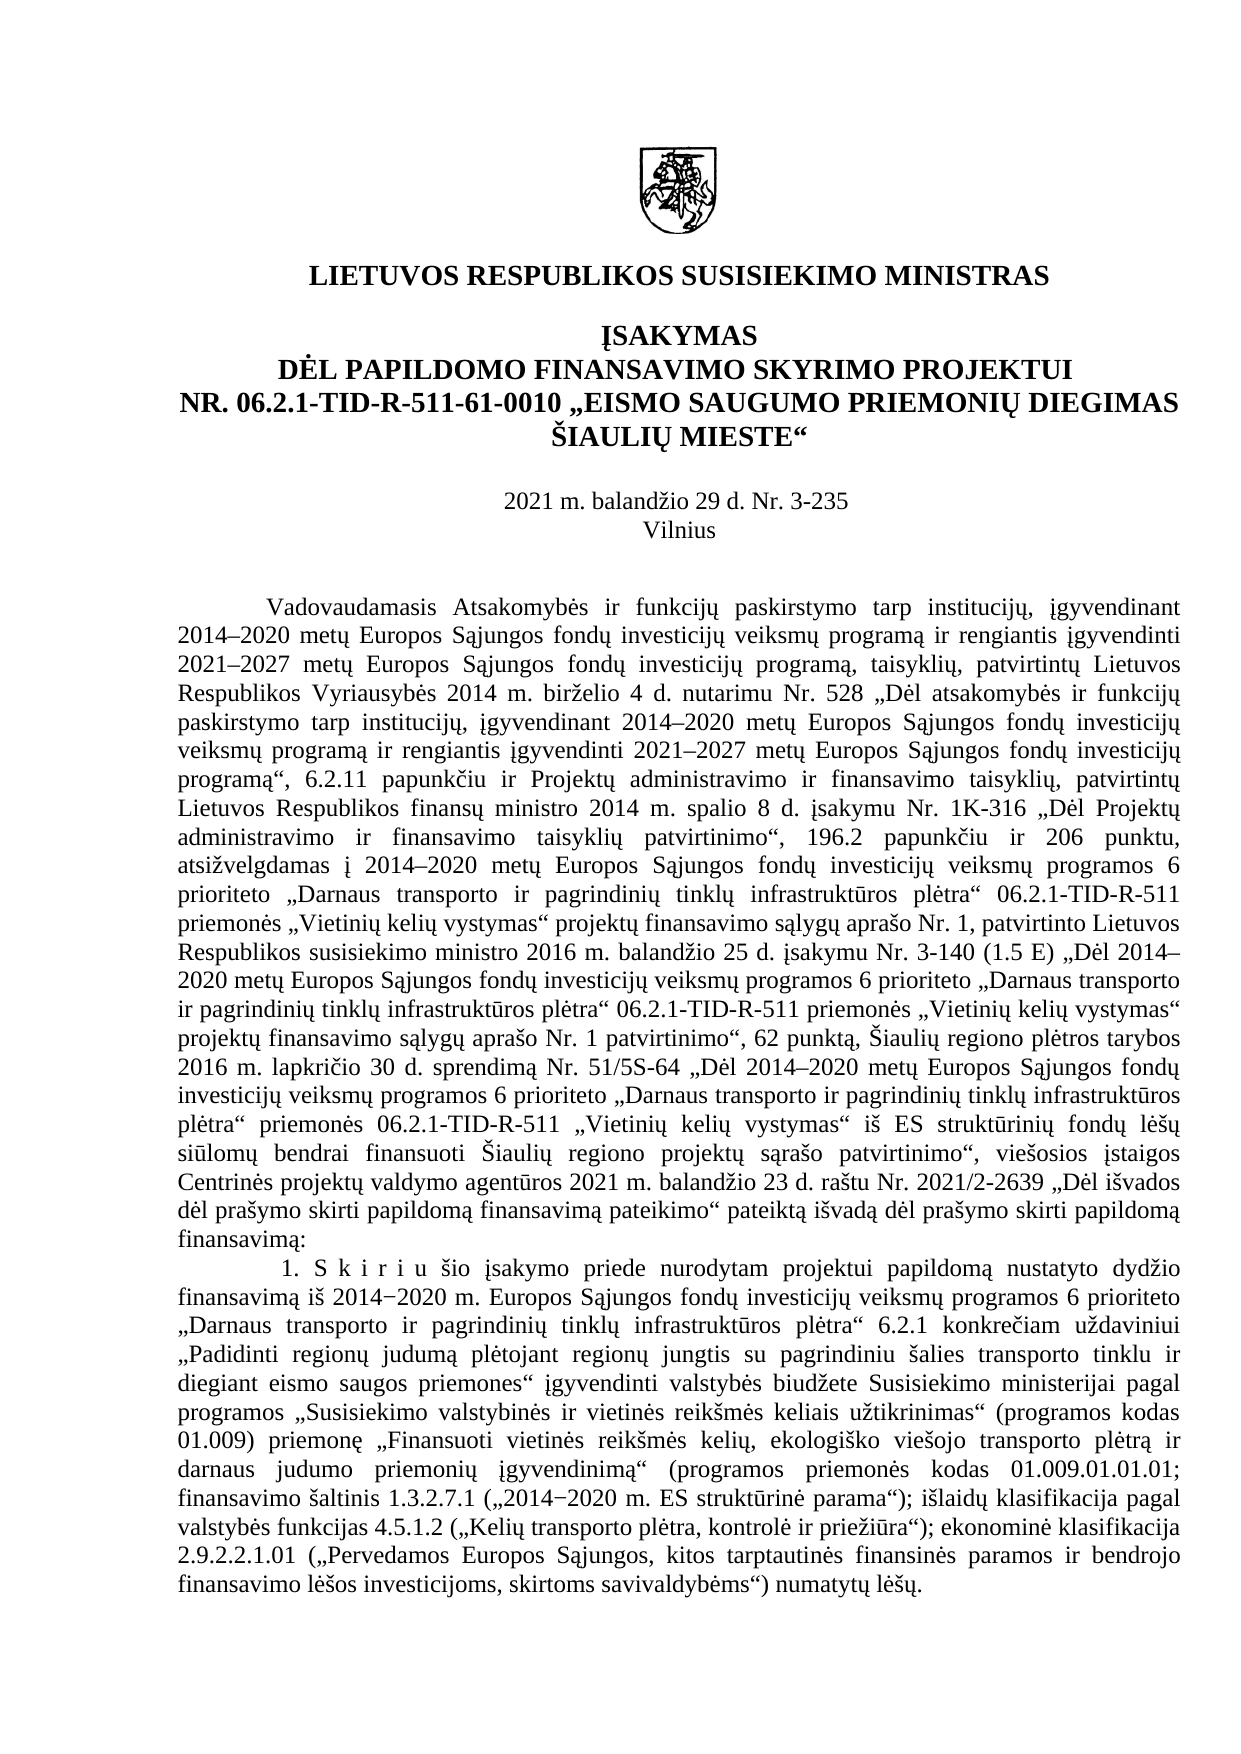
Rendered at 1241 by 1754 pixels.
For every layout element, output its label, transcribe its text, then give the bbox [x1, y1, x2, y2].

text ĮSAKYMAS [177, 318, 1181, 352]
text Vilnius [177, 515, 1181, 544]
text LIETUVOS RESPUBLIKOS SUSISIEKIMO MINISTRAS [177, 258, 1181, 291]
text 1. Skiriu šio įsakymo priede nurodytam projektui papildomą nustatyto dydžio finansavimą iš 2014−2020 m. Europos Sąjungos fondų investicijų veiksmų programos 6 prioriteto „Darnaus transporto ir pagrindinių tinklų infrastruktūros plėtra“ 6.2.1 konkrečiam uždaviniui „Padidinti regionų judumą plėtojant regionų jungtis su pagrindiniu šalies transporto tinklu ir diegiant eismo saugos priemones“ įgyvendinti valstybės biudžete Susisiekimo ministerijai pagal programos „Susisiekimo valstybinės ir vietinės reikšmės keliais užtikrinimas“ (programos kodas 01.009) priemonę „Finansuoti vietinės reikšmės kelių, ekologiško viešojo transporto plėtrą ir darnaus judumo priemonių įgyvendinimą“ (programos priemonės kodas 01.009.01.01.01; finansavimo šaltinis 1.3.2.7.1 („2014−2020 m. ES struktūrinė parama“); išlaidų klasifikacija pagal valstybės funkcijas 4.5.1.2 („Kelių transporto plėtra, kontrolė ir priežiūra“); ekonominė klasifikacija 2.9.2.2.1.01 („Pervedamos Europos Sąjungos, kitos tarptautinės finansinės paramos ir bendrojo finansavimo lėšos investicijoms, skirtoms savivaldybėms“) numatytų lėšų. [177, 1253, 1181, 1598]
text Vadovaudamasis Atsakomybės ir funkcijų paskirstymo tarp institucijų, įgyvendinant 2014–2020 metų Europos Sąjungos fondų investicijų veiksmų programą ir rengiantis įgyvendinti 2021–2027 metų Europos Sąjungos fondų investicijų programą, taisyklių, patvirtintų Lietuvos Respublikos Vyriausybės 2014 m. birželio 4 d. nutarimu Nr. 528 „Dėl atsakomybės ir funkcijų paskirstymo tarp institucijų, įgyvendinant 2014–2020 metų Europos Sąjungos fondų investicijų veiksmų programą ir rengiantis įgyvendinti 2021–2027 metų Europos Sąjungos fondų investicijų programą“, 6.2.11 papunkčiu ir Projektų administravimo ir finansavimo taisyklių, patvirtintų Lietuvos Respublikos finansų ministro 2014 m. spalio 8 d. įsakymu Nr. 1K-316 „Dėl Projektų administravimo ir finansavimo taisyklių patvirtinimo“, 196.2 papunkčiu ir 206 punktu, atsižvelgdamas į 2014–2020 metų Europos Sąjungos fondų investicijų veiksmų programos 6 prioriteto „Darnaus transporto ir pagrindinių tinklų infrastruktūros plėtra“ 06.2.1-TID-R-511 priemonės „Vietinių kelių vystymas“ projektų finansavimo sąlygų aprašo Nr. 1, patvirtinto Lietuvos Respublikos susisiekimo ministro 2016 m. balandžio 25 d. įsakymu Nr. 3-140 (1.5 E) „Dėl 2014–2020 metų Europos Sąjungos fondų investicijų veiksmų programos 6 prioriteto „Darnaus transporto ir pagrindinių tinklų infrastruktūros plėtra“ 06.2.1-TID-R-511 priemonės „Vietinių kelių vystymas“ projektų finansavimo sąlygų aprašo Nr. 1 patvirtinimo“, 62 punktą, Šiaulių regiono plėtros tarybos 2016 m. lapkričio 30 d. sprendimą Nr. 51/5S-64 „Dėl 2014–2020 metų Europos Sąjungos fondų investicijų veiksmų programos 6 prioriteto „Darnaus transporto ir pagrindinių tinklų infrastruktūros plėtra“ priemonės 06.2.1-TID-R-511 „Vietinių kelių vystymas“ iš ES struktūrinių fondų lėšų siūlomų bendrai finansuoti Šiaulių regiono projektų sąrašo patvirtinimo“, viešosios įstaigos Centrinės projektų valdymo agentūros 2021 m. balandžio 23 d. raštu Nr. 2021/2-2639 „Dėl išvados dėl prašymo skirti papildomą finansavimą pateikimo“ pateiktą išvadą dėl prašymo skirti papildomą finansavimą: [177, 592, 1181, 1253]
text 2021 m. balandžio 29 d. Nr. 3-235 [177, 486, 1181, 515]
text DĖL PAPILDOMO FINANSAVIMO SKYRIMO PROJEKTUI NR. 06.2.1-TID-R-511-61-0010 „EISMO SAUGUMO PRIEMONIŲ DIEGIMAS ŠIAULIŲ MIESTE“ [177, 352, 1181, 453]
